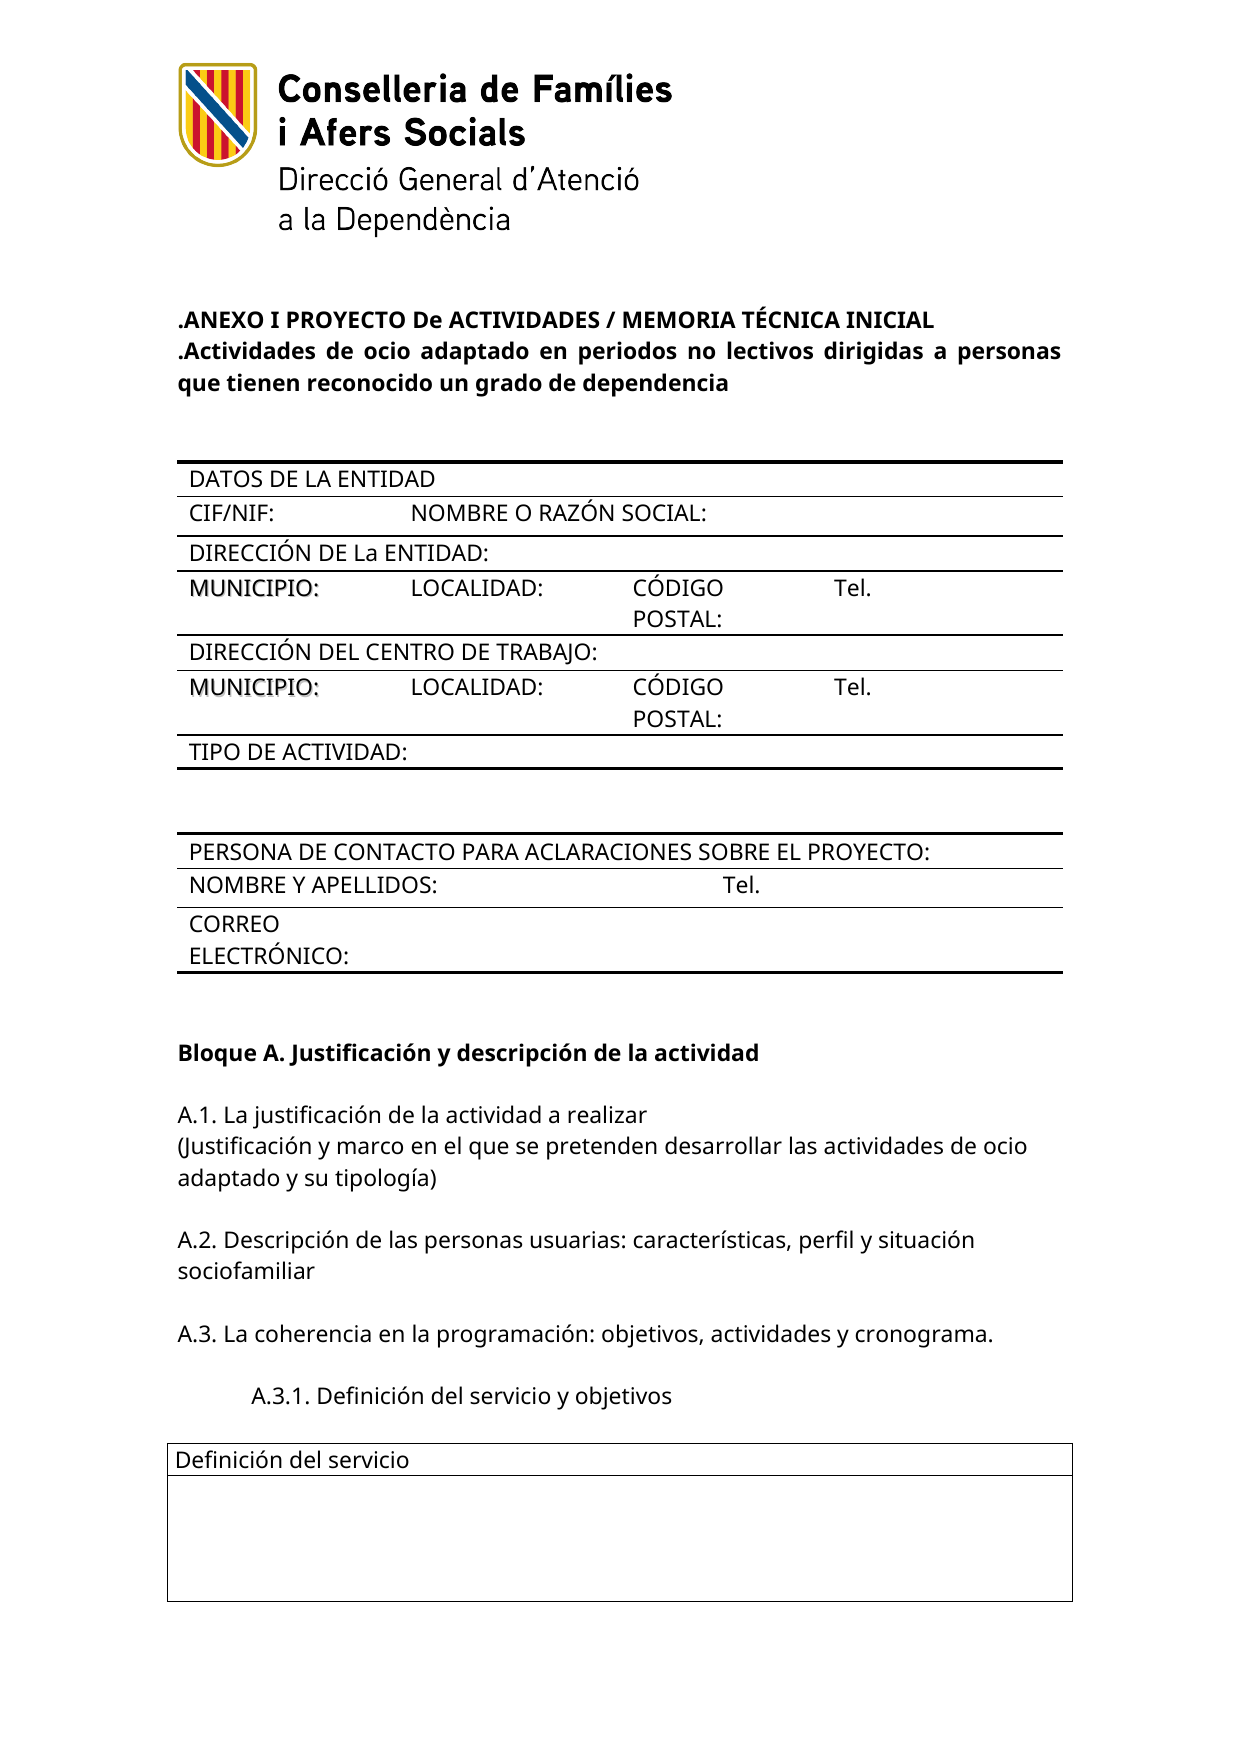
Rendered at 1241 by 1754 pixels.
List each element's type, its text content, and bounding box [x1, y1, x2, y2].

table_cell DIRECCIÓN DEL CENTRO DE TRABAJO: [177, 636, 1063, 670]
table_cell TIPO DE ACTIVIDAD: [177, 736, 1063, 767]
table_cell LOCALIDAD: [399, 671, 621, 734]
text A.3. La coherencia en la programación: objetivos, actividades y cronograma. [177, 1318, 1063, 1349]
table_cell CÓDIGO POSTAL: [621, 671, 823, 734]
table_cell CORREO ELECTRÓNICO: [177, 908, 384, 971]
text A.2. Descripción de las personas usuarias: características, perfil y situación sociofamiliar [177, 1224, 1063, 1287]
table_cell CÓDIGO POSTAL: [621, 572, 823, 634]
table_header PERSONA DE CONTACTO PARA ACLARACIONES SOBRE EL PROYECTO: [177, 835, 1063, 868]
table_header Definición del servicio [168, 1444, 1072, 1475]
table_cell NOMBRE O RAZÓN SOCIAL: [399, 497, 1063, 535]
subtitle ANEXO I PROYECTO De ACTIVIDADES / MEMORIA TÉCNICA INICIAL [177, 304, 1063, 335]
table_header DATOS DE LA ENTIDAD [177, 464, 1063, 496]
text A.3.1. Definición del servicio y objetivos [251, 1380, 1063, 1412]
text Bloque A. Justificación y descripción de la actividad [177, 1037, 1063, 1068]
table_cell MUNICIPIO: [177, 572, 399, 634]
table_cell Tel. [823, 572, 1063, 634]
table_cell [168, 1476, 1072, 1601]
table_cell DIRECCIÓN DE La ENTIDAD: [177, 537, 1063, 570]
text A.1. La justificación de la actividad a realizar [177, 1099, 1063, 1130]
table_cell NOMBRE Y APELLIDOS: [177, 869, 711, 907]
table_cell CIF/NIF: [177, 497, 399, 535]
table_cell LOCALIDAD: [399, 572, 621, 634]
picture [169, 56, 681, 244]
table_cell Tel. [711, 869, 1063, 907]
table_cell [384, 908, 1063, 971]
subtitle Actividades de ocio adaptado en periodos no lectivos dirigidas a personas que tienen reconocido un grado de dependencia [177, 335, 1063, 398]
table_cell MUNICIPIO: [177, 671, 399, 734]
text (Justificación y marco en el que se pretenden desarrollar las actividades de ocio adaptado y su tipología) [177, 1130, 1063, 1193]
table_cell Tel. [823, 671, 1063, 734]
